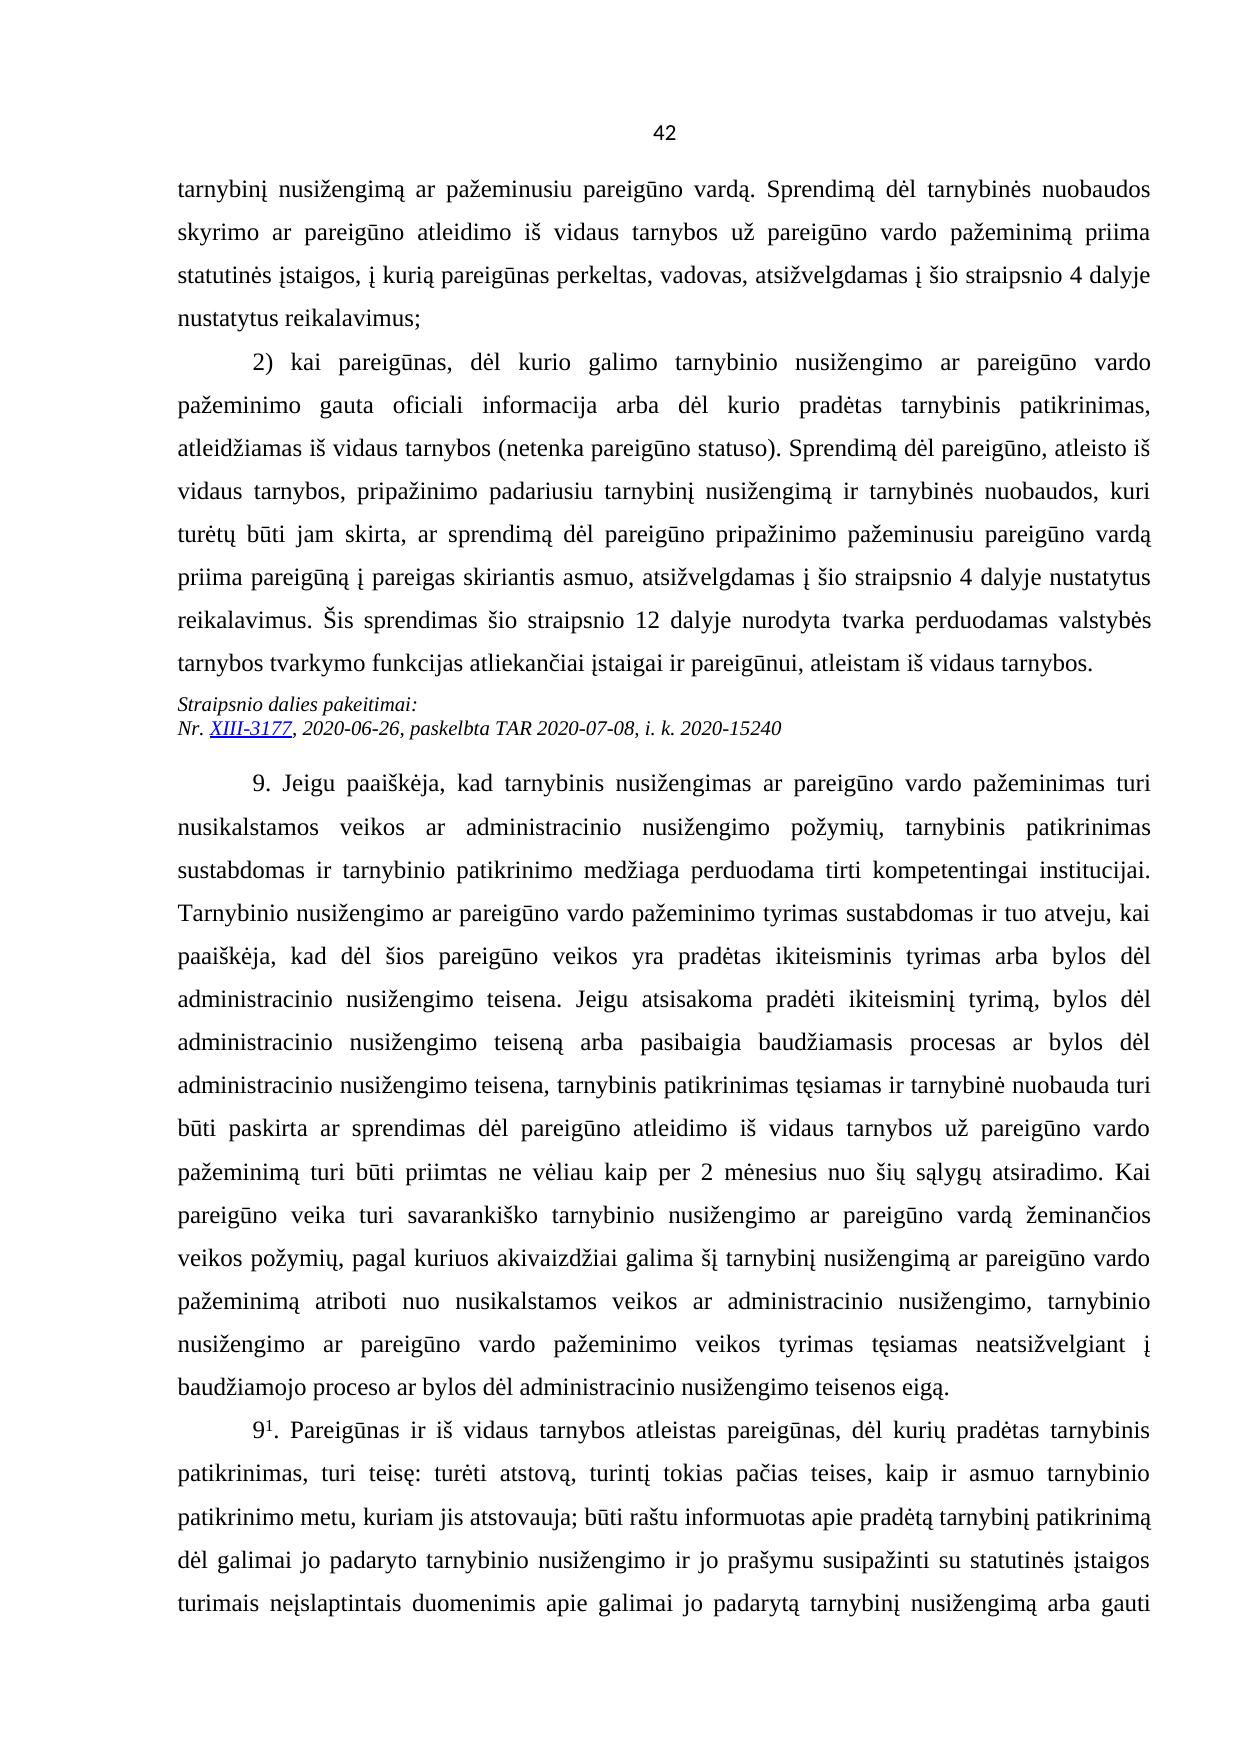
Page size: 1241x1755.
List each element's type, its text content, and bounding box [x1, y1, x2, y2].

text 2) kai pareigūnas, dėl kurio galimo tarnybinio nusižengimo ar pareigūno vardo pažeminimo gauta oficiali informacija arba dėl kurio pradėtas tarnybinis patikrinimas, atleidžiamas iš vidaus tarnybos (netenka pareigūno statuso). Sprendimą dėl pareigūno, atleisto iš vidaus tarnybos, pripažinimo padariusiu tarnybinį nusižengimą ir tarnybinės nuobaudos, kuri turėtų būti jam skirta, ar sprendimą dėl pareigūno pripažinimo pažeminusiu pareigūno vardą priima pareigūną į pareigas skiriantis asmuo, atsižvelgdamas į šio straipsnio 4 dalyje nustatytus reikalavimus. Šis sprendimas šio straipsnio 12 dalyje nurodyta tvarka perduodamas valstybės tarnybos tvarkymo funkcijas atliekančiai įstaigai ir pareigūnui, atleistam iš vidaus tarnybos. [177, 347, 1152, 677]
text Straipsnio dalies pakeitimai: [177, 692, 1152, 716]
text 91. Pareigūnas ir iš vidaus tarnybos atleistas pareigūnas, dėl kurių pradėtas tarnybinis patikrinimas, turi teisę: turėti atstovą, turintį tokias pačias teises, kaip ir asmuo tarnybinio patikrinimo metu, kuriam jis atstovauja; būti raštu informuotas apie pradėtą tarnybinį patikrinimą dėl galimai jo padaryto tarnybinio nusižengimo ir jo prašymu susipažinti su statutinės įstaigos turimais neįslaptintais duomenimis apie galimai jo padarytą tarnybinį nusižengimą arba gauti [177, 1415, 1152, 1617]
text tarnybinį nusižengimą ar pažeminusiu pareigūno vardą. Sprendimą dėl tarnybinės nuobaudos skyrimo ar pareigūno atleidimo iš vidaus tarnybos už pareigūno vardo pažeminimą priima statutinės įstaigos, į kurią pareigūnas perkeltas, vadovas, atsižvelgdamas į šio straipsnio 4 dalyje nustatytus reikalavimus; [177, 174, 1152, 332]
text Nr. XIII-3177, 2020-06-26, paskelbta TAR 2020-07-08, i. k. 2020-15240 [177, 716, 1152, 740]
text 9. Jeigu paaiškėja, kad tarnybinis nusižengimas ar pareigūno vardo pažeminimas turi nusikalstamos veikos ar administracinio nusižengimo požymių, tarnybinis patikrinimas sustabdomas ir tarnybinio patikrinimo medžiaga perduodama tirti kompetentingai institucijai. Tarnybinio nusižengimo ar pareigūno vardo pažeminimo tyrimas sustabdomas ir tuo atveju, kai paaiškėja, kad dėl šios pareigūno veikos yra pradėtas ikiteisminis tyrimas arba bylos dėl administracinio nusižengimo teisena. Jeigu atsisakoma pradėti ikiteisminį tyrimą, bylos dėl administracinio nusižengimo teiseną arba pasibaigia baudžiamasis procesas ar bylos dėl administracinio nusižengimo teisena, tarnybinis patikrinimas tęsiamas ir tarnybinė nuobauda turi būti paskirta ar sprendimas dėl pareigūno atleidimo iš vidaus tarnybos už pareigūno vardo pažeminimą turi būti priimtas ne vėliau kaip per 2 mėnesius nuo šių sąlygų atsiradimo. Kai pareigūno veika turi savarankiško tarnybinio nusižengimo ar pareigūno vardą žeminančios veikos požymių, pagal kuriuos akivaizdžiai galima šį tarnybinį nusižengimą ar pareigūno vardo pažeminimą atriboti nuo nusikalstamos veikos ar administracinio nusižengimo, tarnybinio nusižengimo ar pareigūno vardo pažeminimo veikos tyrimas tęsiamas neatsižvelgiant į baudžiamojo proceso ar bylos dėl administracinio nusižengimo teisenos eigą. [177, 768, 1152, 1401]
